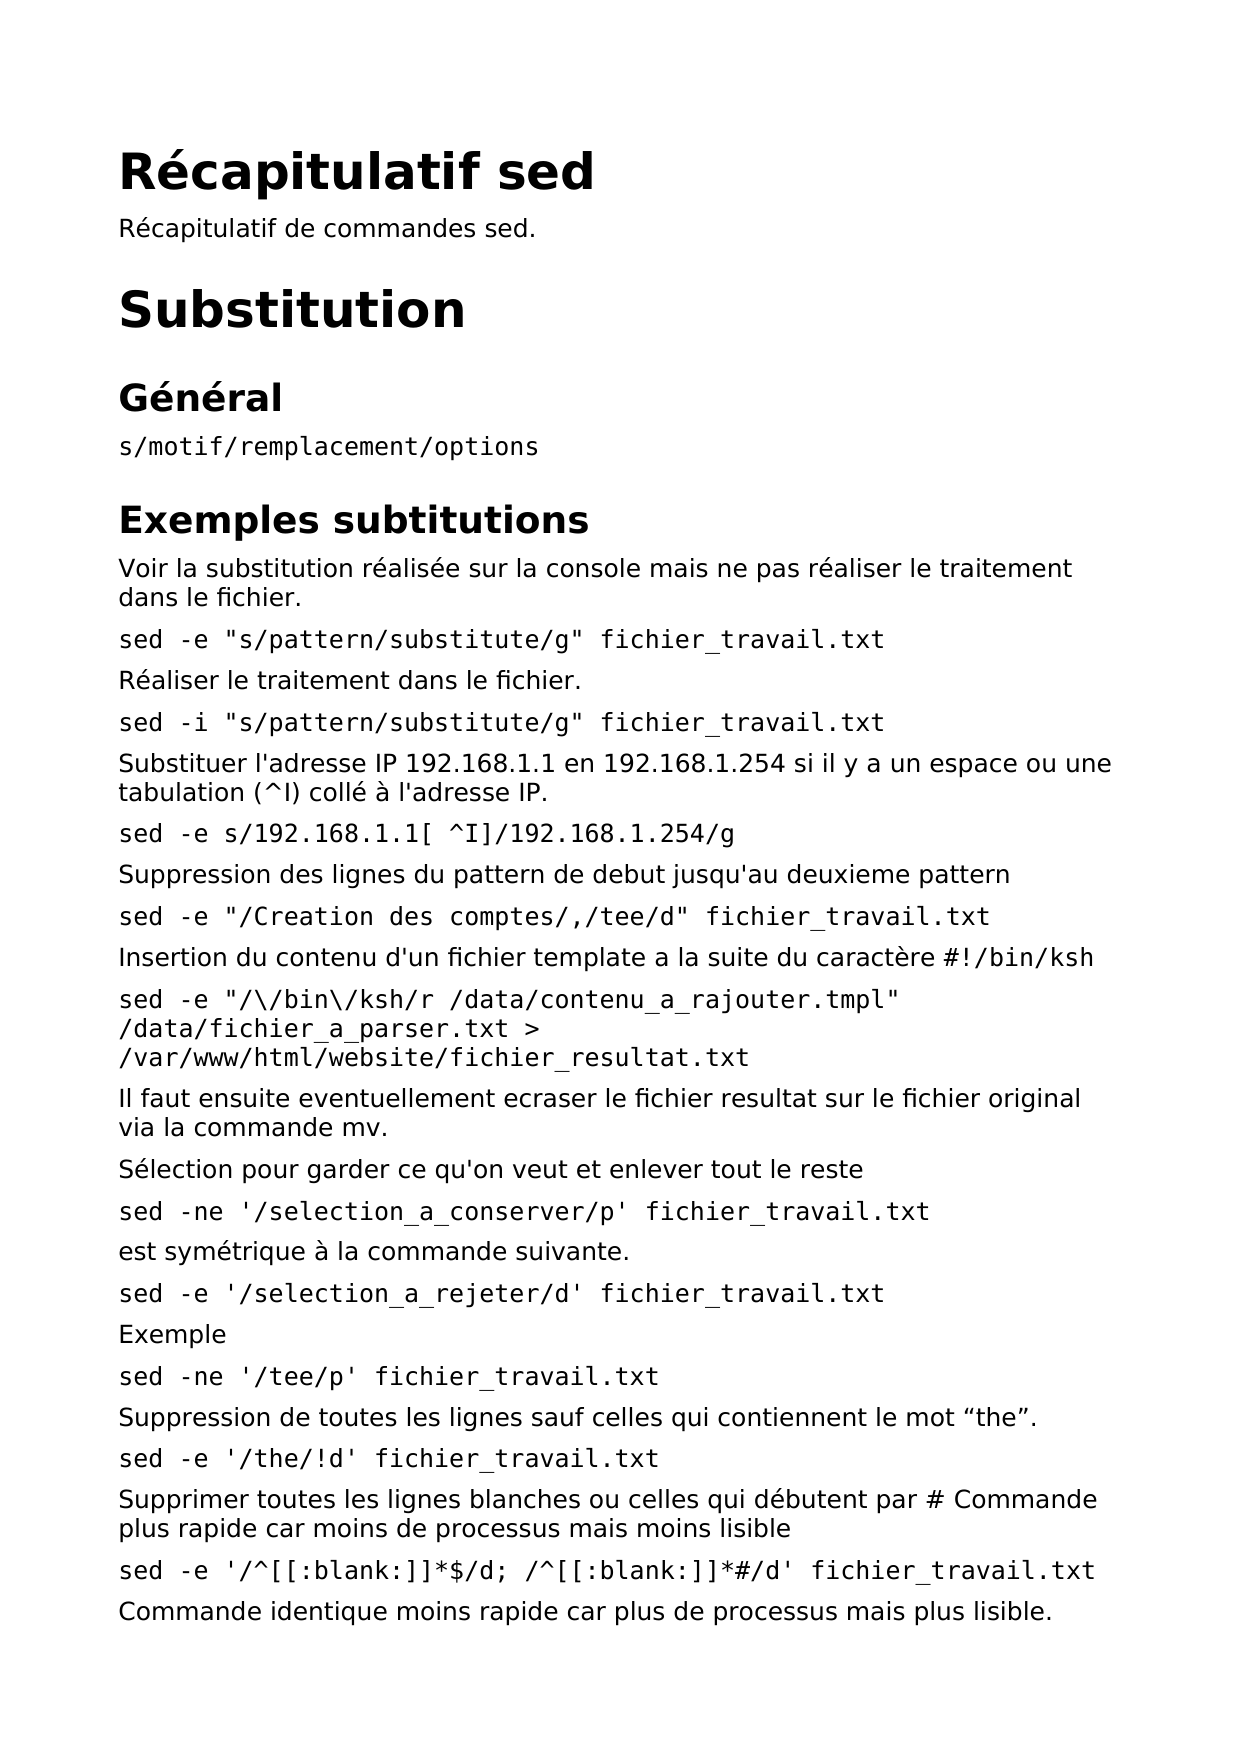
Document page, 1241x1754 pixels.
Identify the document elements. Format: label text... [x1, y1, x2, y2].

text Récapitulatif de commandes sed. [118, 214, 1122, 243]
text Il faut ensuite eventuellement ecraser le fichier resultat sur le fichier original via la commande mv. [118, 1084, 1122, 1142]
text s/motif/remplacement/options [118, 432, 1122, 462]
text est symétrique à la commande suivante. [118, 1238, 1122, 1267]
text sed -e s/192.168.1.1[ ^I]/192.168.1.254/g [118, 820, 1122, 849]
subtitle Substitution [118, 281, 1122, 339]
text Suppression des lignes du pattern de debut jusqu'au deuxieme pattern [118, 861, 1122, 890]
text sed -e "s/pattern/substitute/g" fichier_travail.txt [118, 625, 1122, 654]
text Exemple [118, 1320, 1122, 1349]
subtitle Général [118, 376, 1122, 420]
text Sélection pour garder ce qu'on veut et enlever tout le reste [118, 1155, 1122, 1184]
text Supprimer toutes les lignes blanches ou celles qui débutent par # Commande plus rapide car moins de processus mais moins lisible [118, 1485, 1122, 1544]
text Commande identique moins rapide car plus de processus mais plus lisible. [118, 1597, 1122, 1626]
text sed -ne '/selection_a_conserver/p' fichier_travail.txt [118, 1197, 1122, 1226]
text Voir la substitution réalisée sur la console mais ne pas réaliser le traitement dans le fichier. [118, 554, 1122, 613]
text sed -e "/\/bin\/ksh/r /data/contenu_a_rajouter.tmpl" /data/fichier_a_parser.txt > /var/www/html/website/fichier_resultat.txt [118, 985, 1122, 1072]
text sed -e "/Creation des comptes/,/tee/d" fichier_travail.txt [118, 902, 1122, 931]
text sed -e '/the/!d' fichier_travail.txt [118, 1444, 1122, 1474]
text Réaliser le traitement dans le fichier. [118, 666, 1122, 695]
text sed -ne '/tee/p' fichier_travail.txt [118, 1362, 1122, 1391]
text Insertion du contenu d'un fichier template a la suite du caractère #!/bin/ksh [118, 943, 1122, 972]
subtitle Récapitulatif sed [118, 143, 1122, 201]
text sed -e '/^[[:blank:]]*$/d; /^[[:blank:]]*#/d' fichier_travail.txt [118, 1556, 1122, 1585]
text Suppression de toutes les lignes sauf celles qui contiennent le mot “the”. [118, 1403, 1122, 1432]
subtitle Exemples subtitutions [118, 498, 1122, 542]
text sed -e '/selection_a_rejeter/d' fichier_travail.txt [118, 1279, 1122, 1308]
text sed -i "s/pattern/substitute/g" fichier_travail.txt [118, 708, 1122, 737]
text Substituer l'adresse IP 192.168.1.1 en 192.168.1.254 si il y a un espace ou une tabulation (^I) collé à l'adresse IP. [118, 749, 1122, 807]
